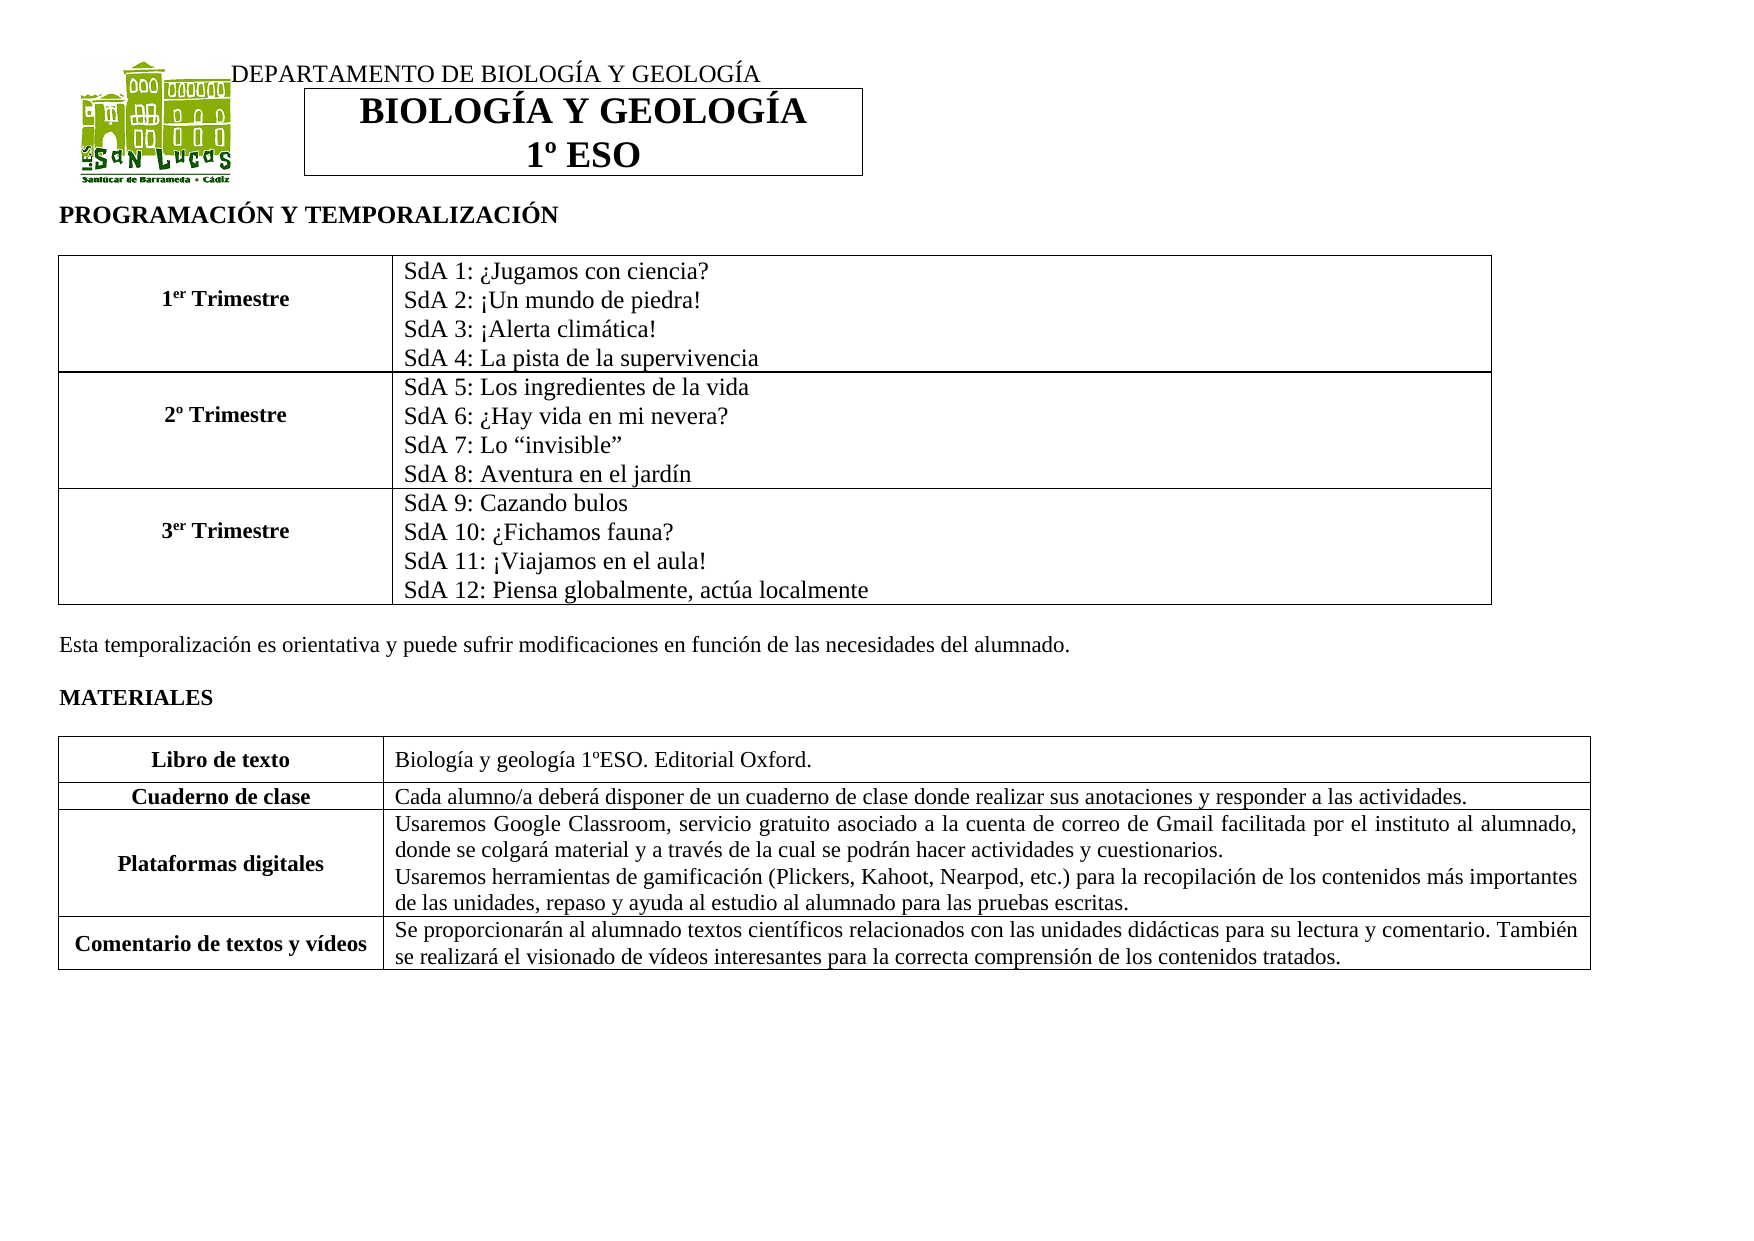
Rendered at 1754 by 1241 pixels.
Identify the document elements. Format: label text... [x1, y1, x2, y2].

subtitle MATERIALES [59, 683, 1698, 710]
table_cell Usaremos Google Classroom, servicio gratuito asociado a la cuenta de correo de Gmail facilitada por el instituto al alumnado, donde se colgará material y a través de la cual se podrán hacer actividades y cuestionarios. Usaremos herramientas de gamificación (Plickers, Kahoot, Nearpod, etc.) para la recopilación de los contenidos más importantes de las unidades, repaso y ayuda al estudio al alumnado para las pruebas escritas. [384, 810, 1590, 916]
table_cell Plataformas digitales [59, 810, 383, 916]
subtitle DEPARTAMENTO DE BIOLOGÍA Y GEOLOGÍA [59, 59, 1698, 88]
table_cell 3er Trimestre [59, 489, 392, 603]
table_cell Cuaderno de clase [59, 783, 383, 809]
table_header 1er Trimestre [59, 256, 392, 371]
table_cell SdA 9: Cazando bulos SdA 10: ¿Fichamos fauna? SdA 11: ¡Viajamos en el aula! SdA 12: Piensa globalmente, actúa localmente [393, 489, 1491, 603]
table_cell SdA 5: Los ingredientes de la vida SdA 6: ¿Hay vida en mi nevera? SdA 7: Lo “invisible” SdA 8: Aventura en el jardín [393, 373, 1491, 487]
subtitle Esta temporalización es orientativa y puede sufrir modificaciones en función de las necesidades del alumnado. [59, 631, 1698, 657]
table_cell Comentario de textos y vídeos [59, 917, 383, 969]
table_cell 2º Trimestre [59, 373, 392, 487]
table_header Libro de texto [59, 737, 383, 782]
table_cell Se proporcionarán al alumnado textos científicos relacionados con las unidades didácticas para su lectura y comentario. También se realizará el visionado de vídeos interesantes para la correcta comprensión de los contenidos tratados. [384, 917, 1590, 969]
table_header SdA 1: ¿Jugamos con ciencia? SdA 2: ¡Un mundo de piedra! SdA 3: ¡Alerta climática! SdA 4: La pista de la supervivencia [393, 256, 1491, 371]
table_header BIOLOGÍA Y GEOLOGÍA 1º ESO [305, 89, 862, 175]
table_header Biología y geología 1ºESO. Editorial Oxford. [384, 737, 1590, 782]
subtitle PROGRAMACIÓN Y TEMPORALIZACIÓN [59, 200, 1698, 229]
table_cell Cada alumno/a deberá disponer de un cuaderno de clase donde realizar sus anotaciones y responder a las actividades. [384, 783, 1590, 809]
